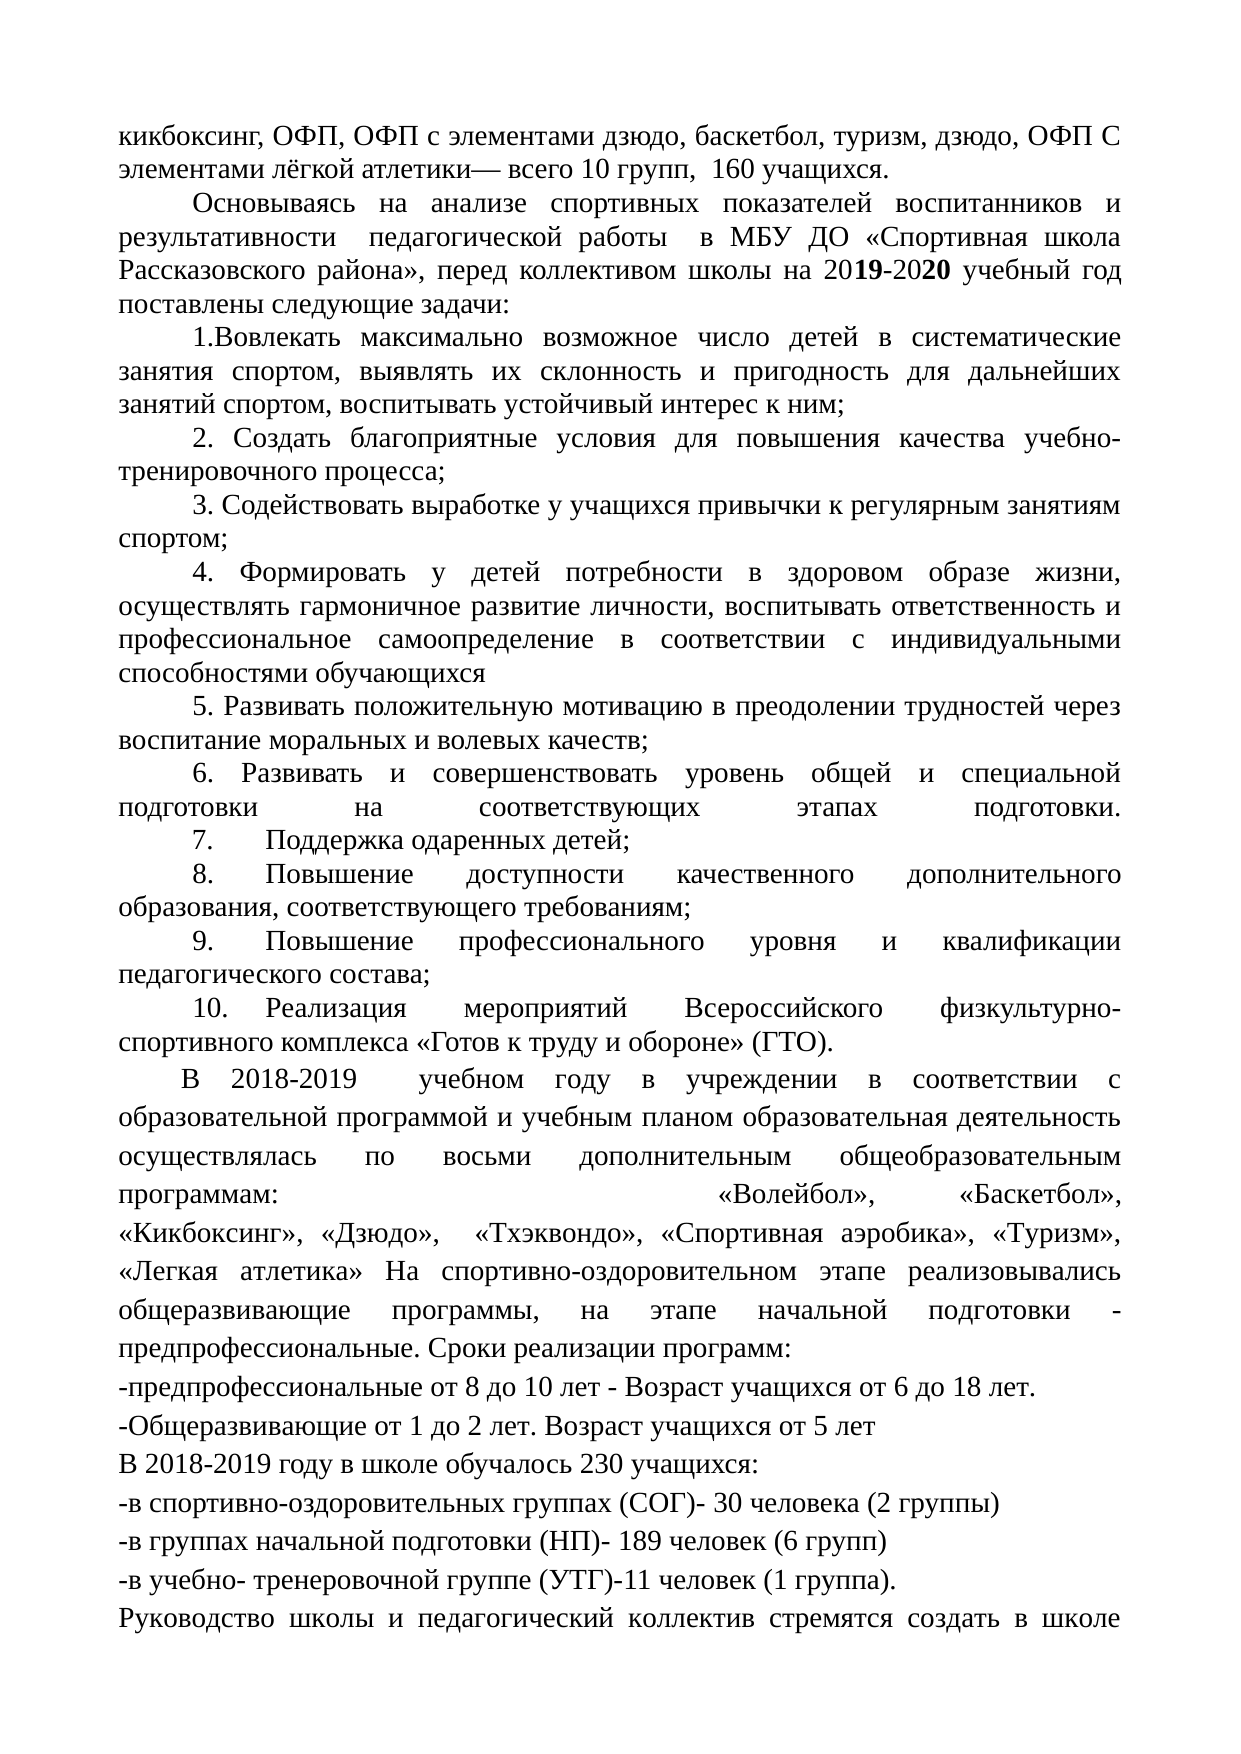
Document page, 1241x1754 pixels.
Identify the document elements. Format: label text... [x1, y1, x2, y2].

text 1.Вовлекать максимально возможное число детей в систематические занятия спортом, выявлять их склонность и пригодность для дальнейших занятий спортом, воспитывать устойчивый интерес к ним; [118, 319, 1122, 420]
text В 2018-2019 году в школе обучалось 230 учащихся: [118, 1443, 1122, 1481]
text 4. Формировать у детей потребности в здоровом образе жизни, осуществлять гармоничное развитие личности, воспитывать ответственность и профессиональное самоопределение в соответствии с индивидуальными способностями обучающихся [118, 554, 1122, 688]
list в спортивно-оздоровительных группах (СОГ)- 30 человека (2 группы) [118, 1481, 1122, 1520]
text 5. Развивать положительную мотивацию в преодолении трудностей через воспитание моральных и волевых качеств; [118, 688, 1122, 755]
text Руководство школы и педагогический коллектив стремятся создать в школе [118, 1597, 1122, 1635]
list в группах начальной подготовки (НП)- 189 человек (6 групп) [118, 1520, 1122, 1558]
list Общеразвивающие от 1 до 2 лет. Возраст учащихся от 5 лет [118, 1404, 1122, 1443]
text 10. Реализация мероприятий Всероссийского физкультурно-спортивного комплекса «Готов к труду и обороне» (ГТО). [118, 990, 1122, 1057]
text кикбоксинг, ОФП, ОФП с элементами дзюдо, баскетбол, туризм, дзюдо, ОФП С элементами лёгкой атлетики— всего 10 групп, 160 учащихся. [118, 118, 1122, 185]
list в учебно- тренеровочной группе (УТГ)-11 человек (1 группа). [118, 1558, 1122, 1597]
text 9. Повышение профессионального уровня и квалификации педагогического состава; [118, 923, 1122, 990]
text Основываясь на анализе спортивных показателей воспитанников и результативности педагогической работы в МБУ ДО «Спортивная школа Рассказовского района», перед коллективом школы на 2019-2020 учебный год поставлены следующие задачи: [118, 185, 1122, 319]
text 3. Содействовать выработке у учащихся привычки к регулярным занятиям спортом; [118, 487, 1122, 554]
text 2. Создать благоприятные условия для повышения качества учебно-тренировочного процесса; [118, 420, 1122, 487]
list предпрофессиональные от 8 до 10 лет - Возраст учащихся от 6 до 18 лет. [118, 1366, 1122, 1404]
text 6. Развивать и совершенствовать уровень общей и специальной подготовки на соответствующих этапах подготовки. 7. Поддержка одаренных детей; [118, 755, 1122, 856]
text 8. Повышение доступности качественного дополнительного образования, соответствующего требованиям; [118, 856, 1122, 923]
text В 2018-2019 учебном году в учреждении в соответствии с образовательной программой и учебным планом образовательная деятельность осуществлялась по восьми дополнительным общеобразовательным программам: «Волейбол», «Баскетбол», «Кикбоксинг», «Дзюдо», «Тхэквондо», «Спортивная аэробика», «Туризм», «Легкая атлетика» На спортивно-оздоровительном этапе реализовывались общеразвивающие программы, на этапе начальной подготовки - предпрофессиональные. Сроки реализации программ: [118, 1057, 1122, 1366]
